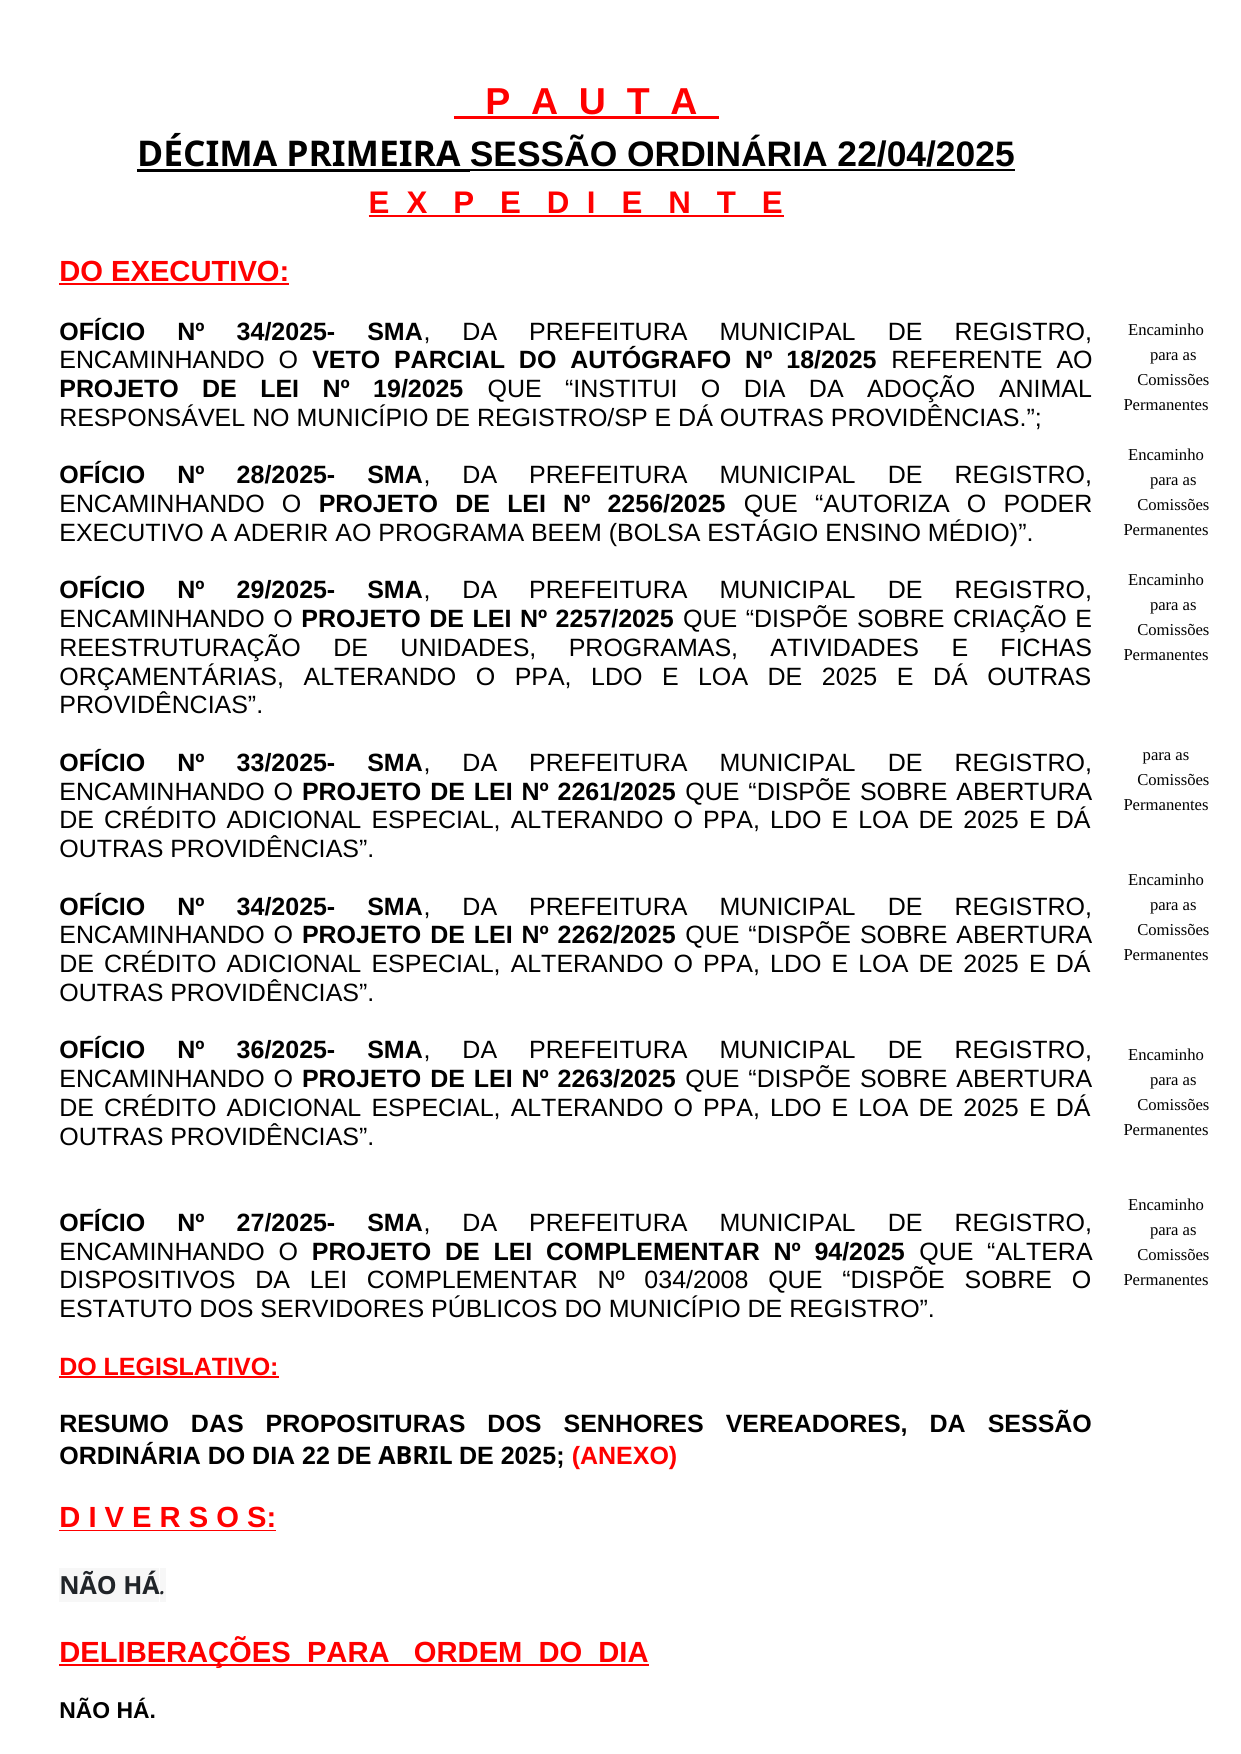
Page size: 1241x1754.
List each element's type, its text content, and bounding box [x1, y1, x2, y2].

text Permanentes [1134, 1265, 1212, 1290]
text Encaminho para as Comissões [1134, 565, 1212, 640]
text NÃO HÁ. [59, 1697, 1093, 1724]
text Permanentes [1134, 640, 1212, 665]
subtitle DO EXECUTIVO: [59, 254, 1093, 288]
text OFÍCIO Nº 29/2025- SMA, DA PREFEITURA MUNICIPAL DE REGISTRO, ENCAMINHANDO o PROJETO DE LEI Nº 2257/2025 que “DISPÕE SOBRE CRIAÇÃO E REESTRUTURAÇÃO DE UNIDADES, PROGRAMAS, ATIVIDADES E FICHAS ORÇAMENTÁRIAS, ALTERANDO O PPA, LDO E LOA DE 2025 E DÁ OUTRAS PROVIDÊNCIAS”. [59, 575, 1093, 719]
text Encaminho para as Comissões [1134, 315, 1212, 390]
text Encaminho para as Comissões [1134, 1040, 1212, 1115]
text RESUMO DAS PROPOSITURAS DOS SENHORES VEREADORES, DA SESSÃO ORDINÁRIA DO DIA 22 DE ABRIL DE 2025; (ANEXO) [59, 1409, 1093, 1472]
text Permanentes [1134, 390, 1212, 415]
text Encaminho para as Comissões [1134, 1190, 1212, 1265]
text P A U T A [59, 79, 1093, 122]
text D I V E R S O S: [59, 1501, 1093, 1534]
text OFÍCIO Nº 27/2025- SMA, DA PREFEITURA MUNICIPAL DE REGISTRO, ENCAMINHANDO o PROJETO DE LEI COMPLEMENTAR Nº 94/2025 que “ALTERA DISPOSITIVOS DA LEI COMPLEMENTAR Nº 034/2008 QUE “DISPÕE SOBRE O ESTATUTO DOS SERVIDORES PÚBLICOS DO MUNICÍPIO DE REGISTRO”. [59, 1208, 1093, 1323]
text Encaminho para as Comissões [1134, 865, 1212, 940]
text para as Comissões [1134, 740, 1212, 790]
text E X P E D I E N T E [59, 184, 1093, 220]
text Permanentes [1134, 515, 1212, 540]
text Permanentes [1134, 1115, 1212, 1140]
text NÃO HÁ. [59, 1568, 1093, 1602]
text DELIBERAÇÕES PARA ORDEM DO DIA [59, 1635, 1093, 1669]
text OFÍCIO Nº 36/2025- SMA, DA PREFEITURA MUNICIPAL DE REGISTRO, ENCAMINHANDO o PROJETO DE LEI Nº 2263/2025 que “DISPÕE SOBRE ABERTURA DE CRÉDITO ADICIONAL ESPECIAL, ALTERANDO O PPA, LDO E LOA DE 2025 E DÁ OUTRAS PROVIDÊNCIAS”. [59, 1035, 1093, 1150]
text OFÍCIO Nº 28/2025- SMA, DA PREFEITURA MUNICIPAL DE REGISTRO, ENCAMINHANDO o PROJETO DE LEI Nº 2256/2025 que “AUTORIZA O PODER EXECUTIVO A ADERIR AO PROGRAMA BEEM (BOLSA ESTÁGIO ENSINO MÉDIO)”. [59, 460, 1093, 546]
text Permanentes [1134, 790, 1212, 815]
text OFÍCIO Nº 34/2025- SMA, DA PREFEITURA MUNICIPAL DE REGISTRO, ENCAMINHANDO o PROJETO DE LEI Nº 2262/2025 que “DISPÕE SOBRE ABERTURA DE CRÉDITO ADICIONAL ESPECIAL, ALTERANDO O PPA, LDO E LOA DE 2025 E DÁ OUTRAS PROVIDÊNCIAS”. [59, 891, 1093, 1006]
text décima primeira SESSÃO ORDINÁRIA 22/04/2025 [59, 129, 1093, 177]
text Encaminho para as Comissões [1134, 440, 1212, 515]
text OFÍCIO Nº 33/2025- SMA, DA PREFEITURA MUNICIPAL DE REGISTRO, ENCAMINHANDO o PROJETO DE LEI Nº 2261/2025 que “DISPÕE SOBRE ABERTURA DE CRÉDITO ADICIONAL ESPECIAL, ALTERANDO O PPA, LDO E LOA DE 2025 E DÁ OUTRAS PROVIDÊNCIAS”. [59, 748, 1093, 863]
text OFÍCIO Nº 34/2025- SMA, DA PREFEITURA MUNICIPAL DE REGISTRO, ENCAMINHANDO o VETO PARCIAL DO AUTÓGRAFO Nº 18/2025 referente ao Projeto de Lei nº 19/2025 que “Institui o Dia da Adoção Animal Responsável no Município de Registro/SP e dá outras providências.”; [59, 316, 1093, 431]
text DO LEGISLATIVO: [59, 1351, 1093, 1380]
text Permanentes [1134, 940, 1212, 965]
